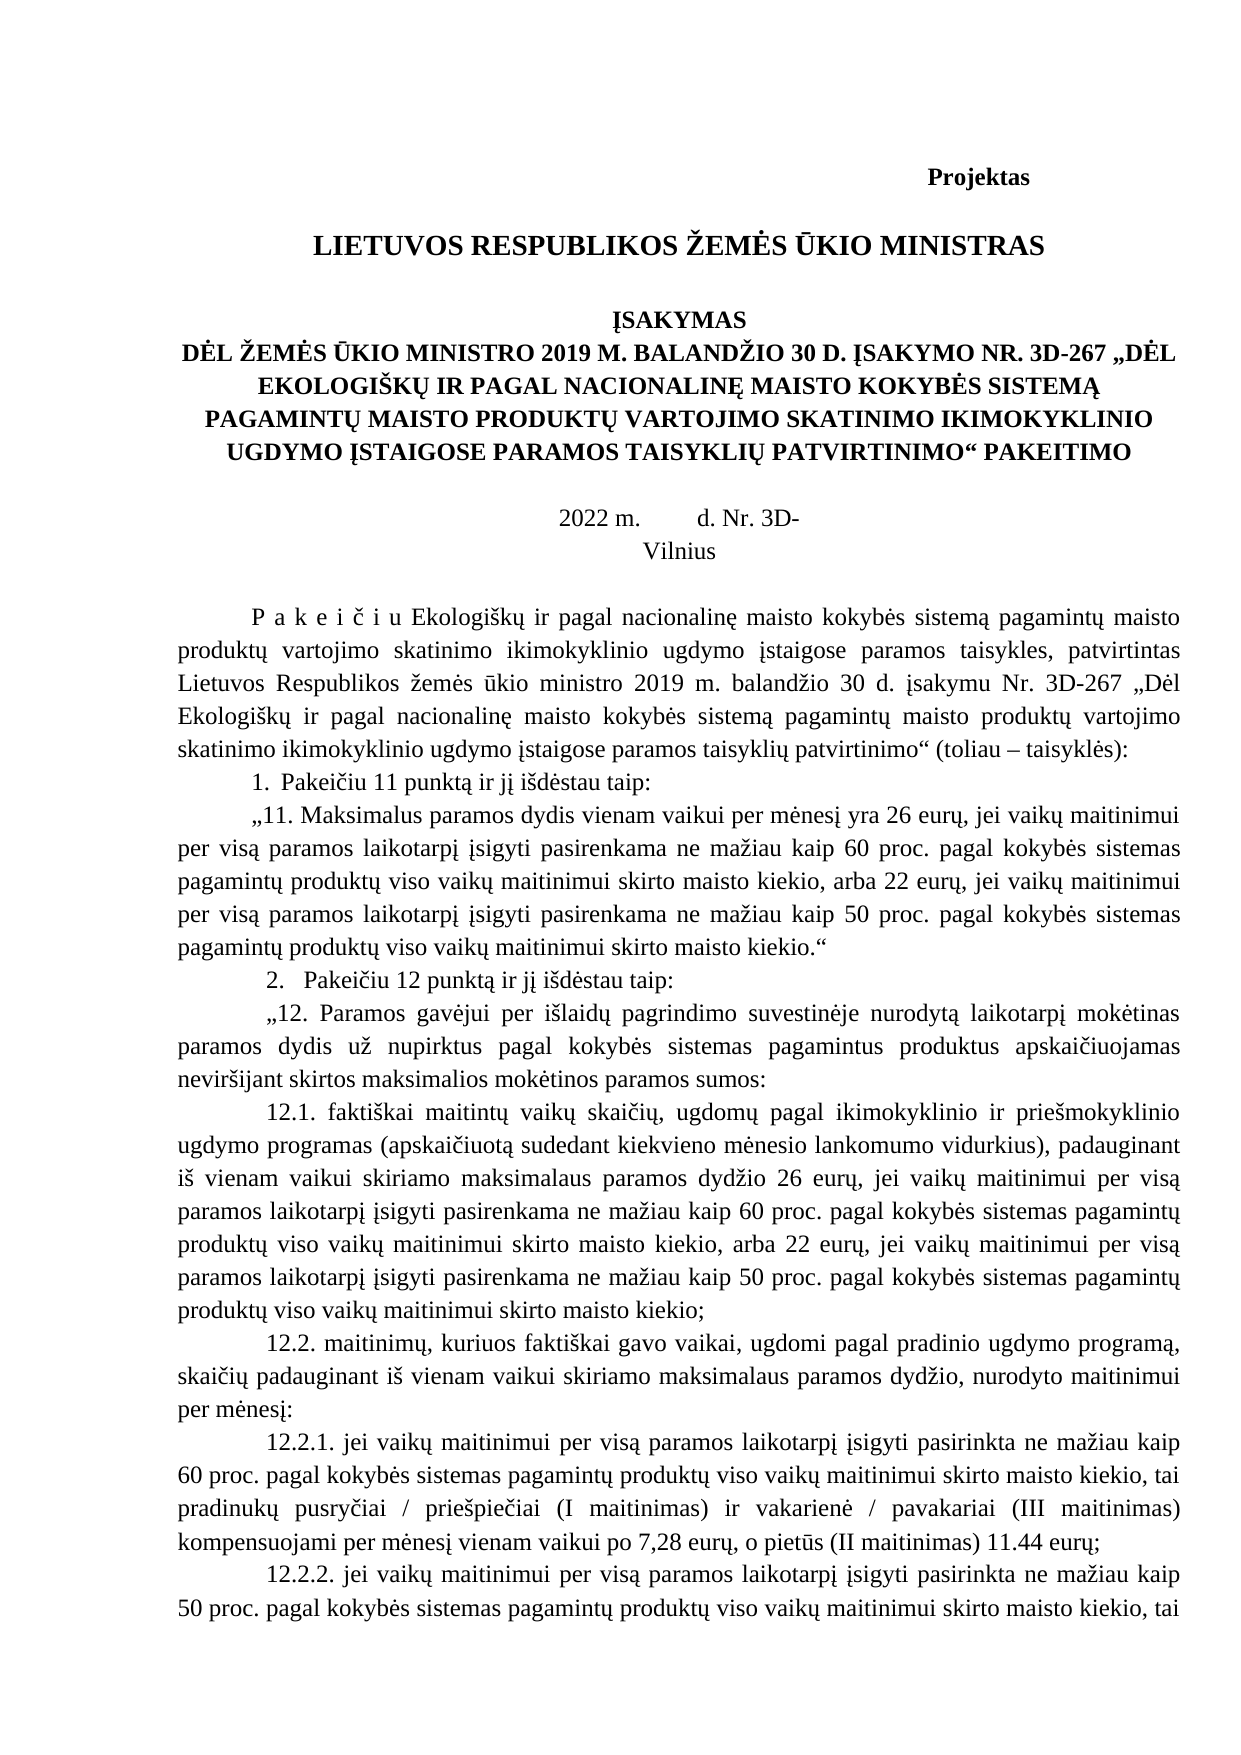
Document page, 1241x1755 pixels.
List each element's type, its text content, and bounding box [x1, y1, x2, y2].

text LIETUVOS RESPUBLIKOS ŽEMĖS ŪKIO MINISTRAS [177, 228, 1181, 261]
text P a k e i č i u Ekologiškų ir pagal nacionalinę maisto kokybės sistemą pagamintų maisto produktų vartojimo skatinimo ikimokyklinio ugdymo įstaigose paramos taisykles, patvirtintas Lietuvos Respublikos žemės ūkio ministro 2019 m. balandžio 30 d. įsakymu Nr. 3D-267 „Dėl Ekologiškų ir pagal nacionalinę maisto kokybės sistemą pagamintų maisto produktų vartojimo skatinimo ikimokyklinio ugdymo įstaigose paramos taisyklių patvirtinimo“ (toliau – taisyklės): [177, 602, 1181, 763]
text Vilnius [177, 536, 1181, 565]
text 2. Pakeičiu 12 punktą ir jį išdėstau taip: [266, 965, 1181, 994]
text DĖL ŽEMĖS ŪKIO MINISTRO 2019 M. BALANDŽIO 30 D. ĮSAKYMO NR. 3D-267 „DĖL EKOLOGIŠKŲ IR PAGAL NACIONALINĘ MAISTO KOKYBĖS SISTEMĄ PAGAMINTŲ MAISTO PRODUKTŲ VARTOJIMO SKATINIMO IKIMOKYKLINIO UGDYMO ĮSTAIGOSE PARAMOS TAISYKLIŲ PATVIRTINIMO“ PAKEITIMO [177, 338, 1181, 466]
text „11. Maksimalus paramos dydis vienam vaikui per mėnesį yra 26 eurų, jei vaikų maitinimui per visą paramos laikotarpį įsigyti pasirenkama ne mažiau kaip 60 proc. pagal kokybės sistemas pagamintų produktų viso vaikų maitinimui skirto maisto kiekio, arba 22 eurų, jei vaikų maitinimui per visą paramos laikotarpį įsigyti pasirenkama ne mažiau kaip 50 proc. pagal kokybės sistemas pagamintų produktų viso vaikų maitinimui skirto maisto kiekio.“ [177, 800, 1181, 961]
text Projektas [852, 162, 1181, 190]
text 2022 m. d. Nr. 3D- [177, 503, 1181, 532]
text 12.2.1. jei vaikų maitinimui per visą paramos laikotarpį įsigyti pasirinkta ne mažiau kaip 60 proc. pagal kokybės sistemas pagamintų produktų viso vaikų maitinimui skirto maisto kiekio, tai pradinukų pusryčiai / priešpiečiai (I maitinimas) ir vakarienė / pavakariai (III maitinimas) kompensuojami per mėnesį vienam vaikui po 7,28 eurų, o pietūs (II maitinimas) 11.44 eurų; [177, 1427, 1181, 1555]
text ĮSAKYMAS [177, 305, 1181, 333]
text 12.1. faktiškai maitintų vaikų skaičių, ugdomų pagal ikimokyklinio ir priešmokyklinio ugdymo programas (apskaičiuotą sudedant kiekvieno mėnesio lankomumo vidurkius), padauginant iš vienam vaikui skiriamo maksimalaus paramos dydžio 26 eurų, jei vaikų maitinimui per visą paramos laikotarpį įsigyti pasirenkama ne mažiau kaip 60 proc. pagal kokybės sistemas pagamintų produktų viso vaikų maitinimui skirto maisto kiekio, arba 22 eurų, jei vaikų maitinimui per visą paramos laikotarpį įsigyti pasirenkama ne mažiau kaip 50 proc. pagal kokybės sistemas pagamintų produktų viso vaikų maitinimui skirto maisto kiekio; [177, 1097, 1181, 1324]
text „12. Paramos gavėjui per išlaidų pagrindimo suvestinėje nurodytą laikotarpį mokėtinas paramos dydis už nupirktus pagal kokybės sistemas pagamintus produktus apskaičiuojamas neviršijant skirtos maksimalios mokėtinos paramos sumos: [177, 998, 1181, 1093]
text 12.2. maitinimų, kuriuos faktiškai gavo vaikai, ugdomi pagal pradinio ugdymo programą, skaičių padauginant iš vienam vaikui skiriamo maksimalaus paramos dydžio, nurodyto maitinimui per mėnesį: [177, 1328, 1181, 1423]
text 12.2.2. jei vaikų maitinimui per visą paramos laikotarpį įsigyti pasirinkta ne mažiau kaip 50 proc. pagal kokybės sistemas pagamintų produktų viso vaikų maitinimui skirto maisto kiekio, tai [177, 1559, 1181, 1621]
text 1. Pakeičiu 11 punktą ir jį išdėstau taip: [177, 767, 1181, 796]
